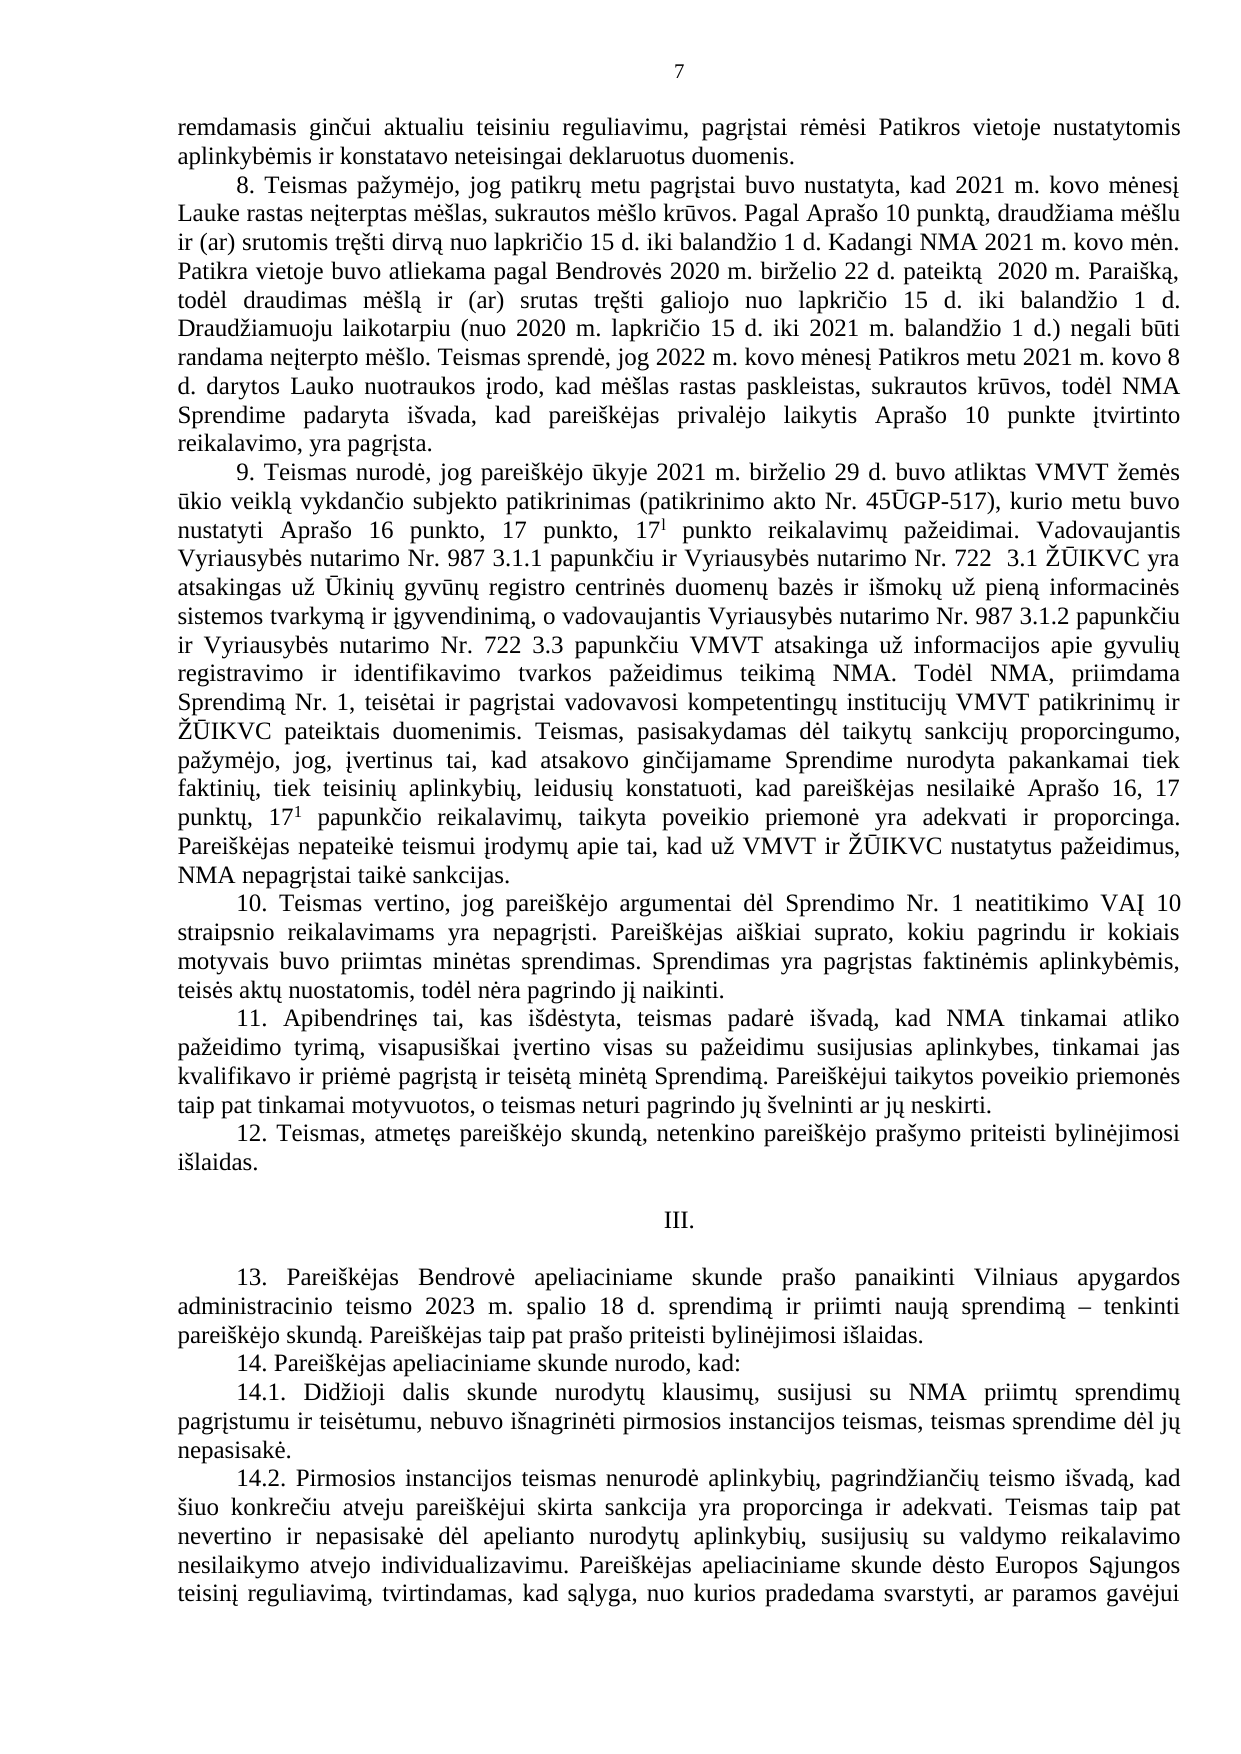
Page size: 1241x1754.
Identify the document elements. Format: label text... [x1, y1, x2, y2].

text III. [177, 1205, 1181, 1233]
text remdamasis ginčui aktualiu teisiniu reguliavimu, pagrįstai rėmėsi Patikros vietoje nustatytomis aplinkybėmis ir konstatavo neteisingai deklaruotus duomenis. [177, 112, 1181, 170]
text 11. Apibendrinęs tai, kas išdėstyta, teismas padarė išvadą, kad NMA tinkamai atliko pažeidimo tyrimą, visapusiškai įvertino visas su pažeidimu susijusias aplinkybes, tinkamai jas kvalifikavo ir priėmė pagrįstą ir teisėtą minėtą Sprendimą. Pareiškėjui taikytos poveikio priemonės taip pat tinkamai motyvuotos, o teismas neturi pagrindo jų švelninti ar jų neskirti. [177, 1003, 1181, 1118]
text 14.2. Pirmosios instancijos teismas nenurodė aplinkybių, pagrindžiančių teismo išvadą, kad šiuo konkrečiu atveju pareiškėjui skirta sankcija yra proporcinga ir adekvati. Teismas taip pat nevertino ir nepasisakė dėl apelianto nurodytų aplinkybių, susijusių su valdymo reikalavimo nesilaikymo atvejo individualizavimu. Pareiškėjas apeliaciniame skunde dėsto Europos Sąjungos teisinį reguliavimą, tvirtindamas, kad sąlyga, nuo kurios pradedama svarstyti, ar paramos gavėjui [177, 1463, 1181, 1607]
text 14. Pareiškėjas apeliaciniame skunde nurodo, kad: [177, 1348, 1181, 1377]
text 12. Teismas, atmetęs pareiškėjo skundą, netenkino pareiškėjo prašymo priteisti bylinėjimosi išlaidas. [177, 1118, 1181, 1176]
text 13. Pareiškėjas Bendrovė apeliaciniame skunde prašo panaikinti Vilniaus apygardos administracinio teismo 2023 m. spalio 18 d. sprendimą ir priimti naują sprendimą – tenkinti pareiškėjo skundą. Pareiškėjas taip pat prašo priteisti bylinėjimosi išlaidas. [177, 1262, 1181, 1348]
text 9. Teismas nurodė, jog pareiškėjo ūkyje 2021 m. birželio 29 d. buvo atliktas VMVT žemės ūkio veiklą vykdančio subjekto patikrinimas (patikrinimo akto Nr. 45ŪGP-517), kurio metu buvo nustatyti Aprašo 16 punkto, 17 punkto, 17l punkto reikalavimų pažeidimai. Vadovaujantis Vyriausybės nutarimo Nr. 987 3.1.1 papunkčiu ir Vyriausybės nutarimo Nr. 722 3.1 ŽŪIKVC yra atsakingas už Ūkinių gyvūnų registro centrinės duomenų bazės ir išmokų už pieną informacinės sistemos tvarkymą ir įgyvendinimą, o vadovaujantis Vyriausybės nutarimo Nr. 987 3.1.2 papunkčiu ir Vyriausybės nutarimo Nr. 722 3.3 papunkčiu VMVT atsakinga už informacijos apie gyvulių registravimo ir identifikavimo tvarkos pažeidimus teikimą NMA. Todėl NMA, priimdama Sprendimą Nr. 1, teisėtai ir pagrįstai vadovavosi kompetentingų institucijų VMVT patikrinimų ir ŽŪIKVC pateiktais duomenimis. Teismas, pasisakydamas dėl taikytų sankcijų proporcingumo, pažymėjo, jog, įvertinus tai, kad atsakovo ginčijamame Sprendime nurodyta pakankamai tiek faktinių, tiek teisinių aplinkybių, leidusių konstatuoti, kad pareiškėjas nesilaikė Aprašo 16, 17 punktų, 171 papunkčio reikalavimų, taikyta poveikio priemonė yra adekvati ir proporcinga. Pareiškėjas nepateikė teismui įrodymų apie tai, kad už VMVT ir ŽŪIKVC nustatytus pažeidimus, NMA nepagrįstai taikė sankcijas. [177, 457, 1181, 888]
text 10. Teismas vertino, jog pareiškėjo argumentai dėl Sprendimo Nr. 1 neatitikimo VAĮ 10 straipsnio reikalavimams yra nepagrįsti. Pareiškėjas aiškiai suprato, kokiu pagrindu ir kokiais motyvais buvo priimtas minėtas sprendimas. Sprendimas yra pagrįstas faktinėmis aplinkybėmis, teisės aktų nuostatomis, todėl nėra pagrindo jį naikinti. [177, 888, 1181, 1003]
text 8. Teismas pažymėjo, jog patikrų metu pagrįstai buvo nustatyta, kad 2021 m. kovo mėnesį Lauke rastas neįterptas mėšlas, sukrautos mėšlo krūvos. Pagal Aprašo 10 punktą, draudžiama mėšlu ir (ar) srutomis tręšti dirvą nuo lapkričio 15 d. iki balandžio 1 d. Kadangi NMA 2021 m. kovo mėn. Patikra vietoje buvo atliekama pagal Bendrovės 2020 m. birželio 22 d. pateiktą 2020 m. Paraišką, todėl draudimas mėšlą ir (ar) srutas tręšti galiojo nuo lapkričio 15 d. iki balandžio 1 d. Draudžiamuoju laikotarpiu (nuo 2020 m. lapkričio 15 d. iki 2021 m. balandžio 1 d.) negali būti randama neįterpto mėšlo. Teismas sprendė, jog 2022 m. kovo mėnesį Patikros metu 2021 m. kovo 8 d. darytos Lauko nuotraukos įrodo, kad mėšlas rastas paskleistas, sukrautos krūvos, todėl NMA Sprendime padaryta išvada, kad pareiškėjas privalėjo laikytis Aprašo 10 punkte įtvirtinto reikalavimo, yra pagrįsta. [177, 170, 1181, 457]
text 14.1. Didžioji dalis skunde nurodytų klausimų, susijusi su NMA priimtų sprendimų pagrįstumu ir teisėtumu, nebuvo išnagrinėti pirmosios instancijos teismas, teismas sprendime dėl jų nepasisakė. [177, 1377, 1181, 1463]
